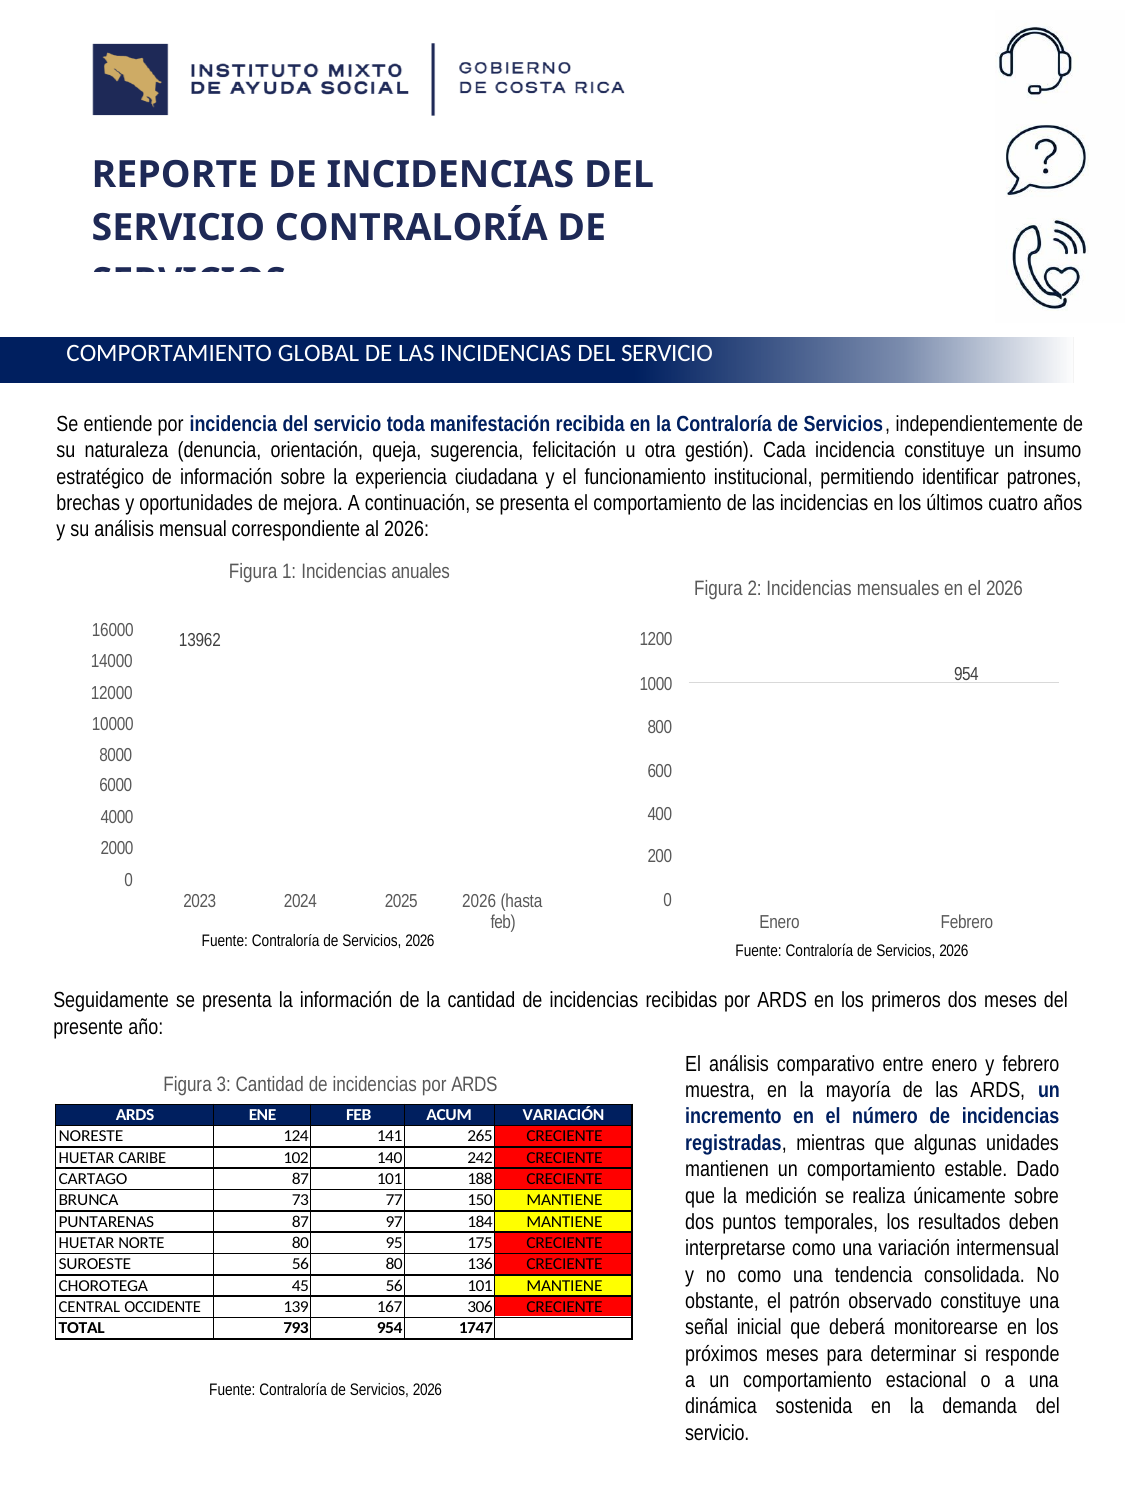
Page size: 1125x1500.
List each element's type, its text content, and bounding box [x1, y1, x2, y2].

text Figura 1: Incidencias anuales [229, 559, 454, 583]
text Seguidamente se presenta la información de la cantidad de incidencias recibidas por ARDS en los primeros dos meses del presente año: [53, 987, 1125, 1039]
table_cell CRECIENTE [495, 1169, 631, 1189]
table_cell 2000 [85, 833, 156, 868]
text Fuente: Contraloría de Servicios, 2026 [201, 934, 454, 950]
table_cell 139 [214, 1297, 310, 1316]
table_cell 80 [311, 1254, 404, 1274]
table_cell 95 [311, 1233, 404, 1253]
text Figura 1: Incidencias anuales [78, 619, 1070, 934]
table_cell CARTAGO [56, 1169, 213, 1189]
table_cell CRECIENTE [495, 1126, 631, 1146]
table_cell 102 [214, 1148, 310, 1167]
table_header ACUM [405, 1105, 494, 1125]
table_cell PUNTARENAS [56, 1212, 213, 1231]
table_cell CRECIENTE [495, 1297, 631, 1316]
text Figura 3: Cantidad de incidencias por ARDS [160, 1071, 501, 1095]
table_cell HUETAR CARIBE [56, 1148, 213, 1167]
table_cell 0 [85, 869, 156, 913]
table_cell [85, 913, 156, 934]
text [49, 1103, 638, 1357]
table_header 1200 [591, 619, 680, 652]
table_header 13962 [156, 619, 591, 652]
table_cell [680, 741, 1064, 798]
table_cell [591, 913, 680, 934]
table_cell 45 [214, 1276, 310, 1295]
table_cell 56 [311, 1276, 404, 1295]
table_cell 101 [311, 1169, 404, 1189]
table_header ENE [214, 1105, 310, 1125]
table_cell CRECIENTE [495, 1254, 631, 1274]
table_cell SUROESTE [56, 1254, 213, 1274]
table_cell BRUNCA [56, 1190, 213, 1210]
table_cell CENTRAL OCCIDENTE [56, 1297, 213, 1316]
table_header VARIACIÓN [495, 1105, 631, 1125]
table_cell HUETAR NORTE [56, 1233, 213, 1253]
table_cell 97 [311, 1212, 404, 1231]
table_cell MANTIENE [495, 1212, 631, 1231]
table_cell MANTIENE [495, 1190, 631, 1210]
table_cell 188 [405, 1169, 494, 1189]
table_cell 954 [311, 1318, 404, 1338]
text Figura 2: Incidencias mensuales en el 2026 [694, 576, 1125, 599]
text El análisis comparativo entre enero y febrero muestra, en la mayoría de las ARDS, un incremento en el número de incidencias registradas, mientras que algunas unidades mantienen un comportamiento estable. Dado que la medición se realiza únicamente sobre dos puntos temporales, los resultados deben interpretarse como una variación intermensual y no como una tendencia consolidada. No obstante, el patrón observado constituye una señal inicial que deberá monitorearse en los próximos meses para determinar si responde a un comportamiento estacional o a una dinámica sostenida en la demanda del servicio. [685, 1051, 1059, 1445]
table_cell [680, 798, 1064, 833]
table_cell 80 [214, 1233, 310, 1253]
text Fuente: Contraloría de Servicios, 2026 [150, 1380, 501, 1399]
table_cell 87 [214, 1169, 310, 1189]
table_cell [680, 833, 1064, 868]
table_cell 87 [214, 1212, 310, 1231]
table_header 16000 [85, 619, 156, 652]
table_cell [156, 652, 591, 708]
table_cell 242 [405, 1148, 494, 1167]
table_cell 56 [214, 1254, 310, 1274]
table_cell MANTIENE [495, 1276, 631, 1295]
table_cell 2023 2024 2025 2026 (hasta [156, 869, 591, 913]
table_cell 4000 [85, 798, 156, 833]
table_cell [156, 741, 591, 798]
table_cell [156, 708, 591, 741]
table_cell 800 [591, 708, 680, 741]
table_cell 175 [405, 1233, 494, 1253]
table_cell 8000 6000 [85, 741, 156, 798]
table_cell [156, 798, 591, 833]
table_cell 184 [405, 1212, 494, 1231]
table_cell 954 [680, 652, 1064, 708]
table_cell 167 [311, 1297, 404, 1316]
table_cell Enero Febrero [680, 913, 1064, 934]
table_cell 140 [311, 1148, 404, 1167]
table_cell feb) [156, 913, 591, 934]
table_cell 136 [405, 1254, 494, 1274]
table_cell 200 [591, 833, 680, 868]
table_cell CHOROTEGA [56, 1276, 213, 1295]
table_cell [156, 833, 591, 868]
table_cell 101 [405, 1276, 494, 1295]
table_cell [495, 1318, 631, 1338]
table_cell 10000 [85, 708, 156, 741]
table_header FEB [311, 1105, 404, 1125]
table_cell 600 [591, 741, 680, 798]
table_header ARDS [56, 1105, 213, 1125]
table_cell 124 [214, 1126, 310, 1146]
table_cell 1000 [591, 652, 680, 708]
table_cell 141 [311, 1126, 404, 1146]
table_header [680, 619, 1064, 652]
table_cell 73 [214, 1190, 310, 1210]
text Se entiende por incidencia del servicio toda manifestación recibida en la Contraloría de Servicios, independientemente de su naturaleza (denuncia, orientación, queja, sugerencia, felicitación u otra gestión). Cada incidencia constituye un insumo estratégico de información sobre la experiencia ciudadana y el funcionamiento institucional, permitiendo identificar patrones, brechas y oportunidades de mejora. A continuación, se presenta el comportamiento de las incidencias en los últimos cuatro años y su análisis mensual correspondiente al 2026: [56, 411, 1083, 541]
table_cell CRECIENTE [495, 1148, 631, 1167]
table_cell 0 [591, 869, 680, 913]
table_cell 1747 [405, 1318, 494, 1338]
table_cell [680, 708, 1064, 741]
table_cell 14000 12000 [85, 652, 156, 708]
table_cell 306 [405, 1297, 494, 1316]
text Fuente: Contraloría de Servicios, 2026 [735, 941, 1125, 960]
table_cell NORESTE [56, 1126, 213, 1146]
table_cell 265 [405, 1126, 494, 1146]
table_cell 150 [405, 1190, 494, 1210]
table_cell [680, 869, 1064, 913]
table_cell CRECIENTE [495, 1233, 631, 1253]
table_cell TOTAL [56, 1318, 213, 1338]
table_cell 793 [214, 1318, 310, 1338]
table_cell 77 [311, 1190, 404, 1210]
table_cell 400 [591, 798, 680, 833]
